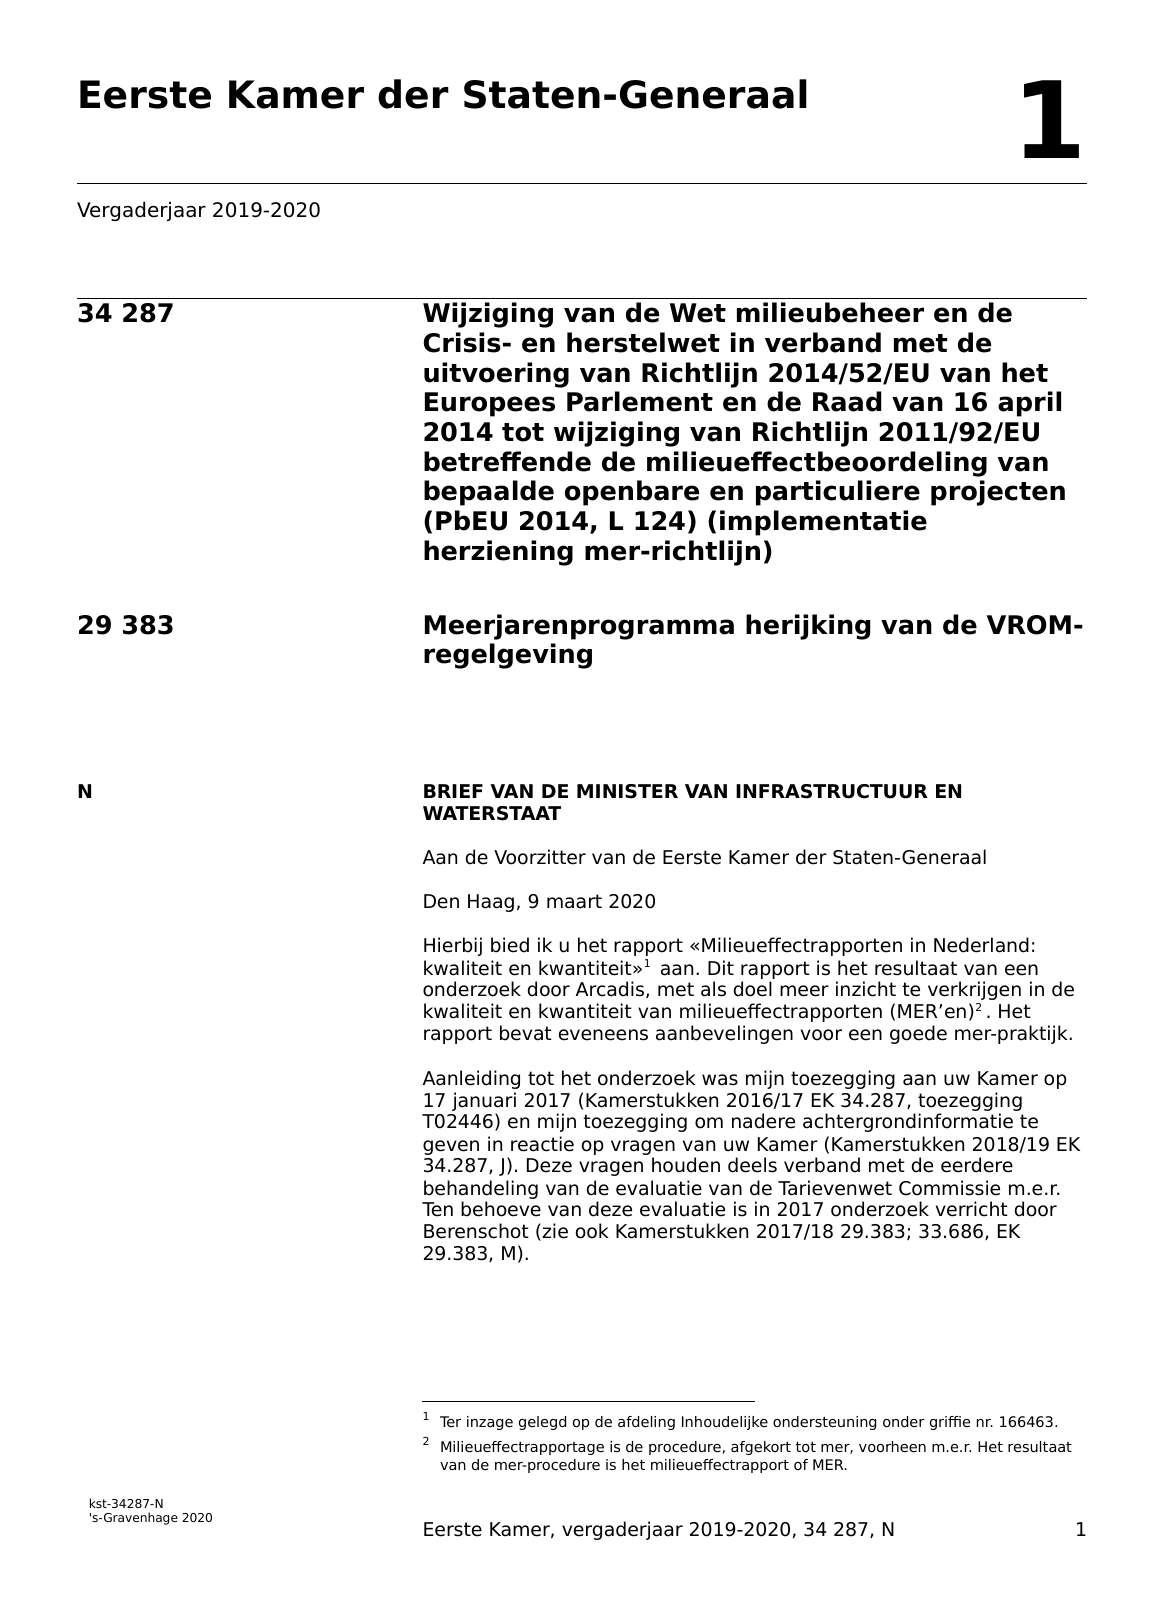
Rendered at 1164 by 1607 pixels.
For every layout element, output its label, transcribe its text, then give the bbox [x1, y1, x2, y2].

text kst-34287-N [88, 1497, 323, 1511]
text Aanleiding tot het onderzoek was mijn toezegging aan uw Kamer op 17 januari 2017 (Kamerstukken 2016/17 EK 34.287, toezegging T02446) en mijn toezegging om nadere achtergrondinformatie te geven in reactie op vragen van uw Kamer (Kamerstukken 2018/19 EK 34.287, J). Deze vragen houden deels verband met de eerdere behandeling van de evaluatie van de Tarievenwet Commissie m.e.r. Ten behoeve van deze evaluatie is in 2017 onderzoek verricht door Berenschot (zie ook Kamerstukken 2017/18 29.383; 33.686, EK 29.383, M). [422, 1067, 1087, 1265]
subtitle 29 383 Meerjarenprogramma herijking van de VROM-regelgeving [77, 611, 1087, 670]
text Hierbij bied ik u het rapport «Milieueffectrapporten in Nederland: kwaliteit en kwantiteit» aan. Dit rapport is het resultaat van een onderzoek door Arcadis, met als doel meer inzicht te verkrijgen in de kwaliteit en kwantiteit van milieueffectrapporten (MER’en). Het rapport bevat eveneens aanbevelingen voor een goede mer-praktijk. [422, 935, 1087, 1045]
text Den Haag, 9 maart 2020 [422, 891, 1087, 913]
text Aan de Voorzitter van de Eerste Kamer der Staten-Generaal [422, 847, 1087, 869]
text Milieueffectrapportage is de procedure, afgekort tot mer, voorheen m.e.r. Het resultaat van de mer-procedure is het milieueffectrapport of MER. [422, 1435, 1087, 1474]
subtitle 34 287 Wijziging van de Wet milieubeheer en de Crisis- en herstelwet in verband met de uitvoering van Richtlijn 2014/52/EU van het Europees Parlement en de Raad van 16 april 2014 tot wijziging van Richtlijn 2011/92/EU betreffende de milieueffectbeoordeling van bepaalde openbare en particuliere projecten (PbEU 2014, L 124) (implementatie herziening mer-richtlijn) [77, 299, 1087, 566]
table_header Eerste Kamer der Staten-Generaal [77, 59, 886, 183]
text Ter inzage gelegd op de afdeling Inhoudelijke ondersteuning onder griffie nr. 166463. [422, 1410, 1087, 1432]
subtitle N BRIEF VAN DE MINISTER VAN INFRASTRUCTUUR EN WATERSTAAT [77, 781, 1087, 825]
table_header 1 [886, 59, 1087, 183]
text 's-Gravenhage 2020 [88, 1511, 323, 1525]
table_cell Vergaderjaar 2019-2020 [77, 184, 1087, 298]
